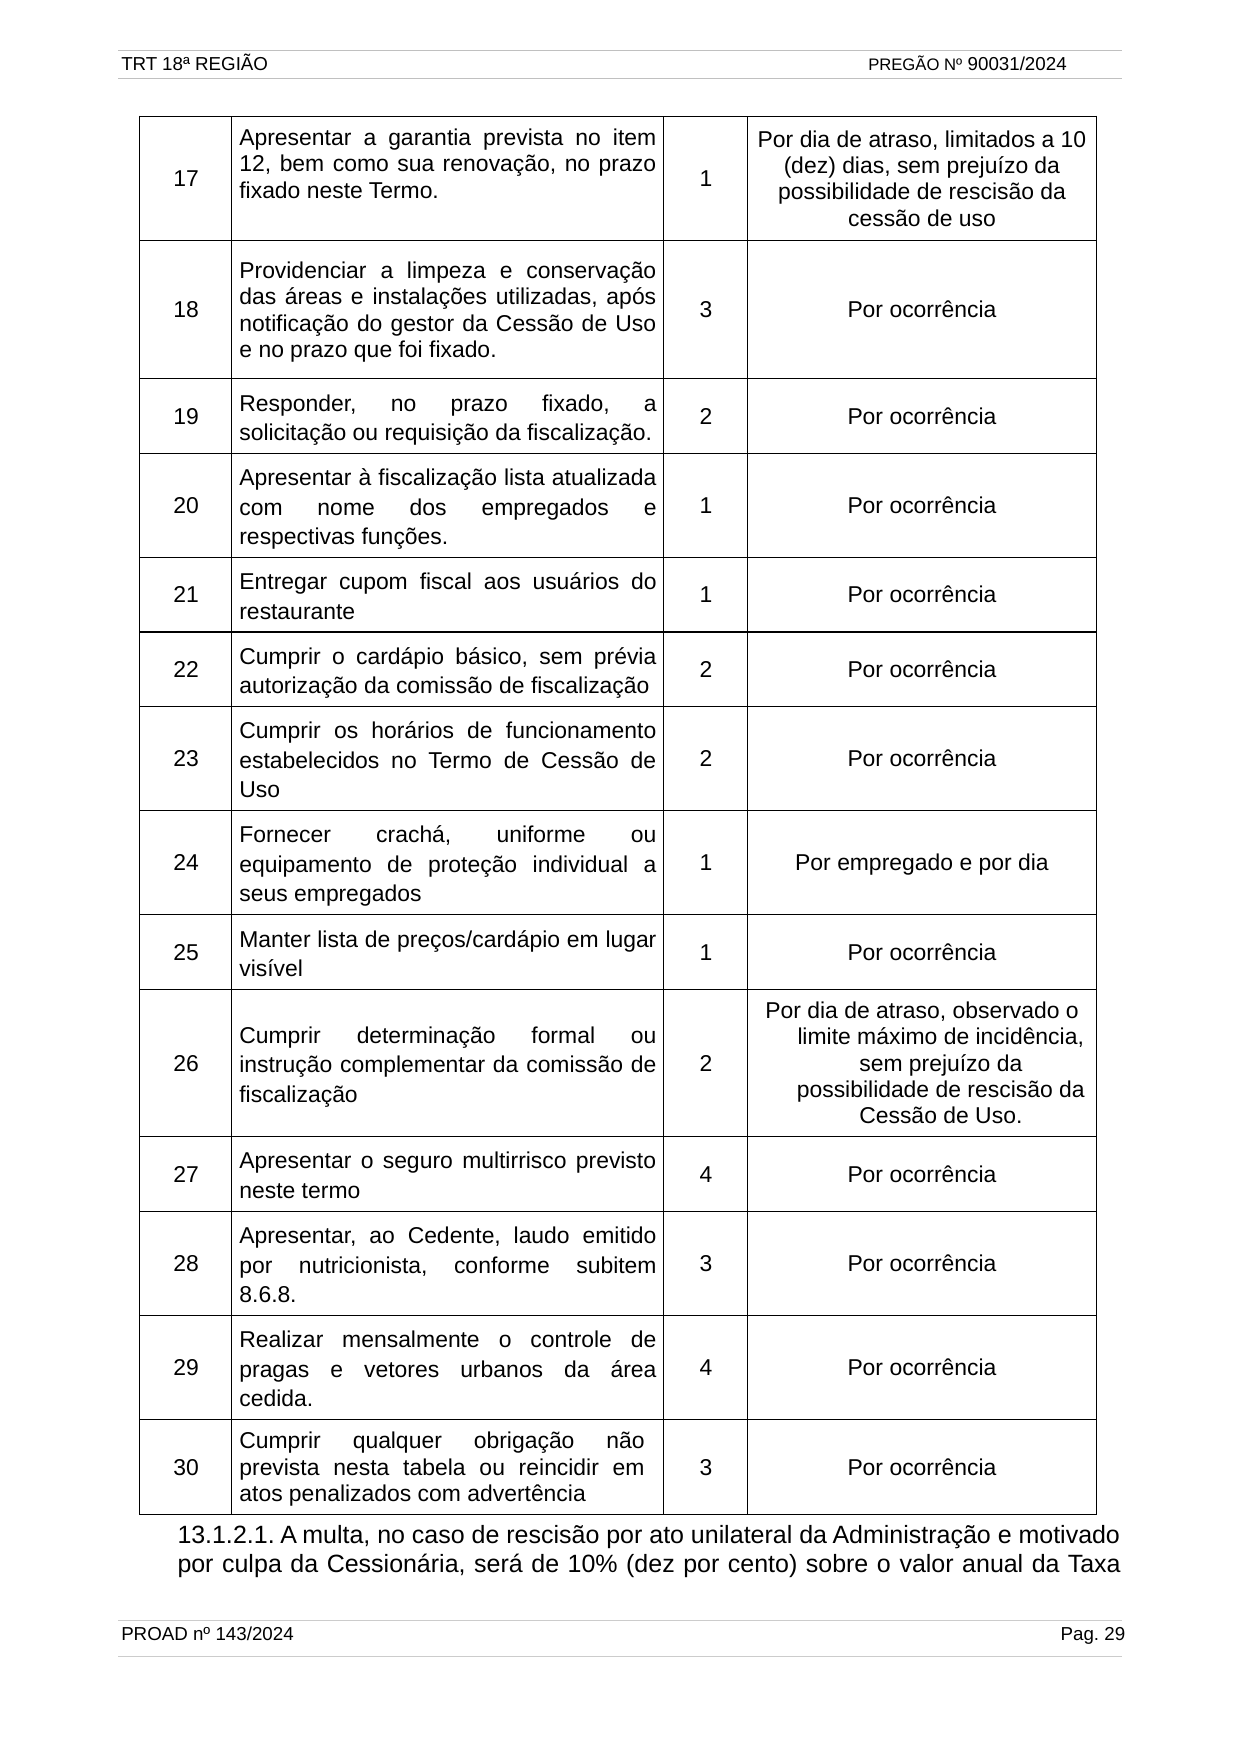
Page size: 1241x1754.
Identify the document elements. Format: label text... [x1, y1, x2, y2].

table_cell 28 [140, 1212, 231, 1315]
table_cell 4 [664, 1137, 747, 1211]
table_cell Por ocorrência [748, 1137, 1096, 1211]
table_cell 17 [140, 117, 231, 240]
table_cell 4 [664, 1316, 747, 1419]
table_cell 2 [664, 707, 747, 810]
table_cell Por ocorrência [748, 915, 1096, 989]
table_cell 3 [664, 1420, 747, 1513]
table_cell 22 [140, 633, 231, 706]
table_cell Por ocorrência [748, 241, 1096, 378]
table_cell 29 [140, 1316, 231, 1419]
table_cell 27 [140, 1137, 231, 1211]
table_cell Fornecer crachá, uniforme ou equipamento de proteção individual a seus empregados [232, 811, 663, 914]
table_cell Por empregado e por dia [748, 811, 1096, 914]
text 13.1.2.1. A multa, no caso de rescisão por ato unilateral da Administração e motivado por culpa da Cessionária, será de 10% (dez por cento) sobre o valor anual da Taxa [177, 1520, 1122, 1578]
table_cell Cumprir determinação formal ou instrução complementar da comissão de fiscalização [232, 990, 663, 1136]
table_cell Apresentar o seguro multirrisco previsto neste termo [232, 1137, 663, 1211]
table_cell Por ocorrência [748, 1212, 1096, 1315]
table_cell 21 [140, 558, 231, 631]
table_cell Providenciar a limpeza e conservação das áreas e instalações utilizadas, após notificação do gestor da Cessão de Uso e no prazo que foi fixado. [232, 241, 663, 378]
table_cell 30 [140, 1420, 231, 1513]
table_cell Apresentar, ao Cedente, laudo emitido por nutricionista, conforme subitem 8.6.8. [232, 1212, 663, 1315]
table_cell 18 [140, 241, 231, 378]
table_cell Por dia de atraso, limitados a 10 (dez) dias, sem prejuízo da possibilidade de rescisão da cessão de uso [748, 117, 1096, 240]
table_cell Responder, no prazo fixado, a solicitação ou requisição da fiscalização. [232, 379, 663, 453]
table_cell 24 [140, 811, 231, 914]
table_cell Realizar mensalmente o controle de pragas e vetores urbanos da área cedida. [232, 1316, 663, 1419]
table_cell Por ocorrência [748, 454, 1096, 557]
table_cell 3 [664, 241, 747, 378]
table_cell 26 [140, 990, 231, 1136]
table_cell Apresentar a garantia prevista no item 12, bem como sua renovação, no prazo fixado neste Termo. [232, 117, 663, 240]
table_cell 25 [140, 915, 231, 989]
table_cell 1 [664, 454, 747, 557]
table_cell Por ocorrência [748, 707, 1096, 810]
table_cell 23 [140, 707, 231, 810]
table_cell Por ocorrência [748, 633, 1096, 706]
table_cell 2 [664, 990, 747, 1136]
table_cell Por ocorrência [748, 1420, 1096, 1513]
table_cell 20 [140, 454, 231, 557]
table_cell 1 [664, 117, 747, 240]
table_cell Manter lista de preços/cardápio em lugar visível [232, 915, 663, 989]
table_cell Por ocorrência [748, 558, 1096, 631]
table_cell Cumprir os horários de funcionamento estabelecidos no Termo de Cessão de Uso [232, 707, 663, 810]
table_cell Por dia de atraso, observado o limite máximo de incidência, sem prejuízo da possibilidade de rescisão da Cessão de Uso. [748, 990, 1096, 1136]
table_cell Entregar cupom fiscal aos usuários do restaurante [232, 558, 663, 631]
table_cell 2 [664, 633, 747, 706]
table_cell 3 [664, 1212, 747, 1315]
table_cell Cumprir qualquer obrigação não prevista nesta tabela ou reincidir em atos penalizados com advertência [232, 1420, 663, 1513]
table_cell 2 [664, 379, 747, 453]
table_cell 1 [664, 811, 747, 914]
table_cell Apresentar à fiscalização lista atualizada com nome dos empregados e respectivas funções. [232, 454, 663, 557]
table_cell 1 [664, 558, 747, 631]
table_cell Cumprir o cardápio básico, sem prévia autorização da comissão de fiscalização [232, 633, 663, 706]
table_cell Por ocorrência [748, 1316, 1096, 1419]
table_cell 19 [140, 379, 231, 453]
table_cell Por ocorrência [748, 379, 1096, 453]
table_cell 1 [664, 915, 747, 989]
